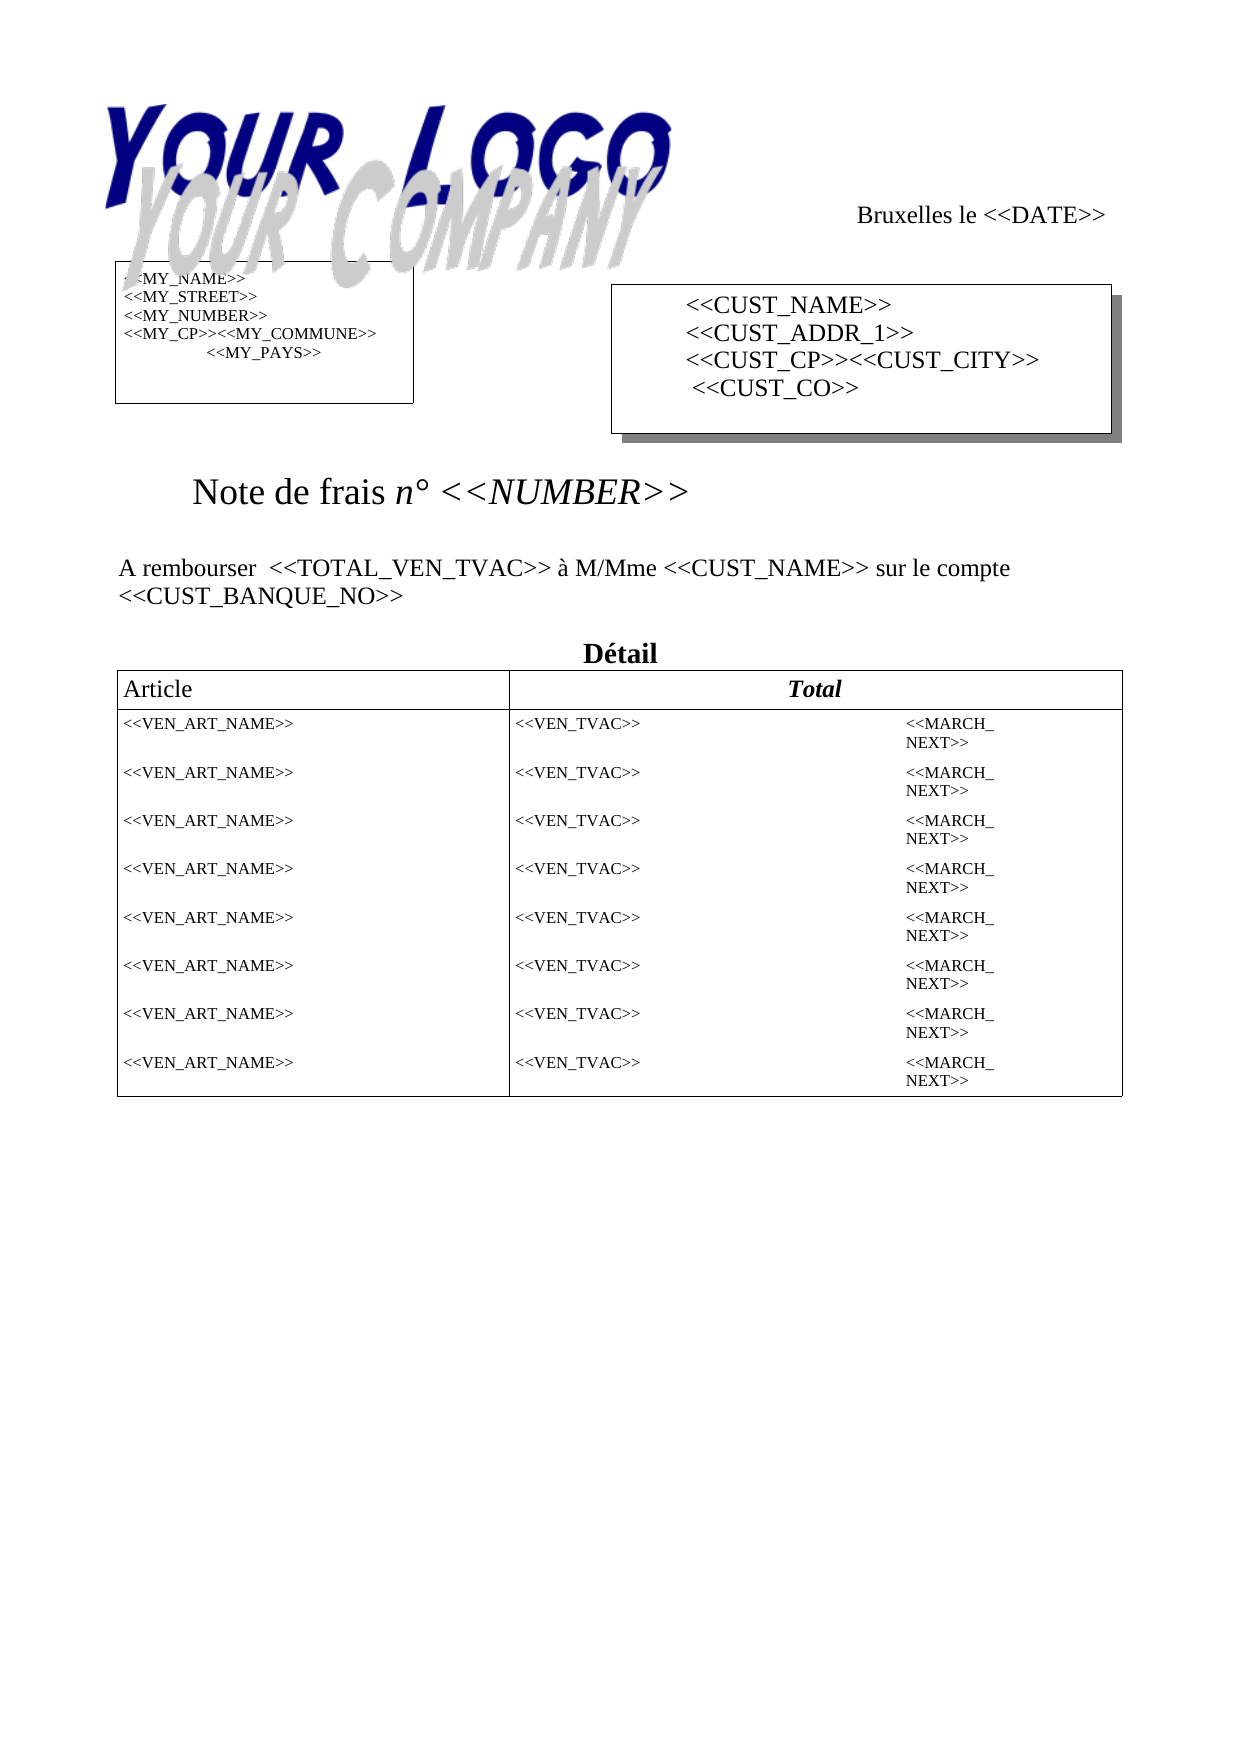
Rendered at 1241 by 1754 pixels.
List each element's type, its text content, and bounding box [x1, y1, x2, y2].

table_cell <<MARCH_NEXT>> [900, 806, 1011, 854]
text <<MY_PAYS>> [124, 343, 404, 362]
table_cell <<VEN_TVAC>> [510, 1048, 900, 1096]
table_cell <<MARCH_NEXT>> [900, 951, 1011, 999]
table_cell <<MARCH_NEXT>> [900, 1048, 1011, 1096]
table_cell <<MARCH_NEXT>> [900, 758, 1011, 806]
table_cell <<MARCH_NEXT>> [900, 854, 1011, 902]
table_cell <<VEN_ART_NAME>> [118, 806, 509, 854]
table_cell <<VEN_ART_NAME>> [118, 951, 509, 999]
text A rembourser <<TOTAL_VEN_TVAC>> à M/Mme <<CUST_NAME>> sur le compte <<CUST_BANQUE_NO>> [118, 554, 1122, 610]
table_cell <<VEN_TVAC>> [510, 758, 900, 806]
table_cell <<VEN_TVAC>> [510, 710, 900, 757]
text Bruxelles le <<DATE>> [672, 201, 1122, 229]
table_cell [1011, 999, 1122, 1047]
table_cell <<VEN_TVAC>> [510, 999, 900, 1047]
table_cell <<VEN_ART_NAME>> [118, 710, 509, 757]
table_cell <<MARCH_NEXT>> [900, 903, 1011, 951]
table_cell <<VEN_TVAC>> [510, 951, 900, 999]
text Note de frais n° <<NUMBER>> [118, 471, 1122, 513]
text <<CUST_NAME>> [612, 285, 1111, 316]
table_cell [1011, 1048, 1122, 1096]
table_cell [1011, 903, 1122, 951]
text <<MY_STREET>> <<MY_NUMBER>> [124, 292, 404, 325]
table_cell [1011, 951, 1122, 999]
text <<CUST_CO>> [612, 371, 1111, 402]
table_cell <<MARCH_NEXT>> [900, 710, 1011, 757]
picture [105, 104, 672, 292]
table_cell <<VEN_TVAC>> [510, 854, 900, 902]
text <<CUST_ADDR_1>> [612, 316, 1111, 343]
table_header Article [118, 671, 509, 709]
table_cell <<VEN_ART_NAME>> [118, 854, 509, 902]
table_cell <<VEN_ART_NAME>> [118, 758, 509, 806]
table_cell [1011, 758, 1122, 806]
table_cell <<VEN_TVAC>> [510, 806, 900, 854]
table_cell [1011, 710, 1122, 757]
table_cell [1011, 854, 1122, 902]
text Détail [118, 637, 1122, 670]
table_cell <<MARCH_NEXT>> [900, 999, 1011, 1047]
table_cell <<VEN_ART_NAME>> [118, 999, 509, 1047]
text <<MY_CP>><<MY_COMMUNE>> [124, 325, 404, 343]
table_cell <<VEN_TVAC>> [510, 903, 900, 951]
table_cell <<VEN_ART_NAME>> [118, 1048, 509, 1096]
table_header Total [510, 671, 1122, 709]
table_cell <<VEN_ART_NAME>> [118, 903, 509, 951]
text <<CUST_CP>><<CUST_CITY>> [612, 343, 1111, 371]
table_cell [1011, 806, 1122, 854]
